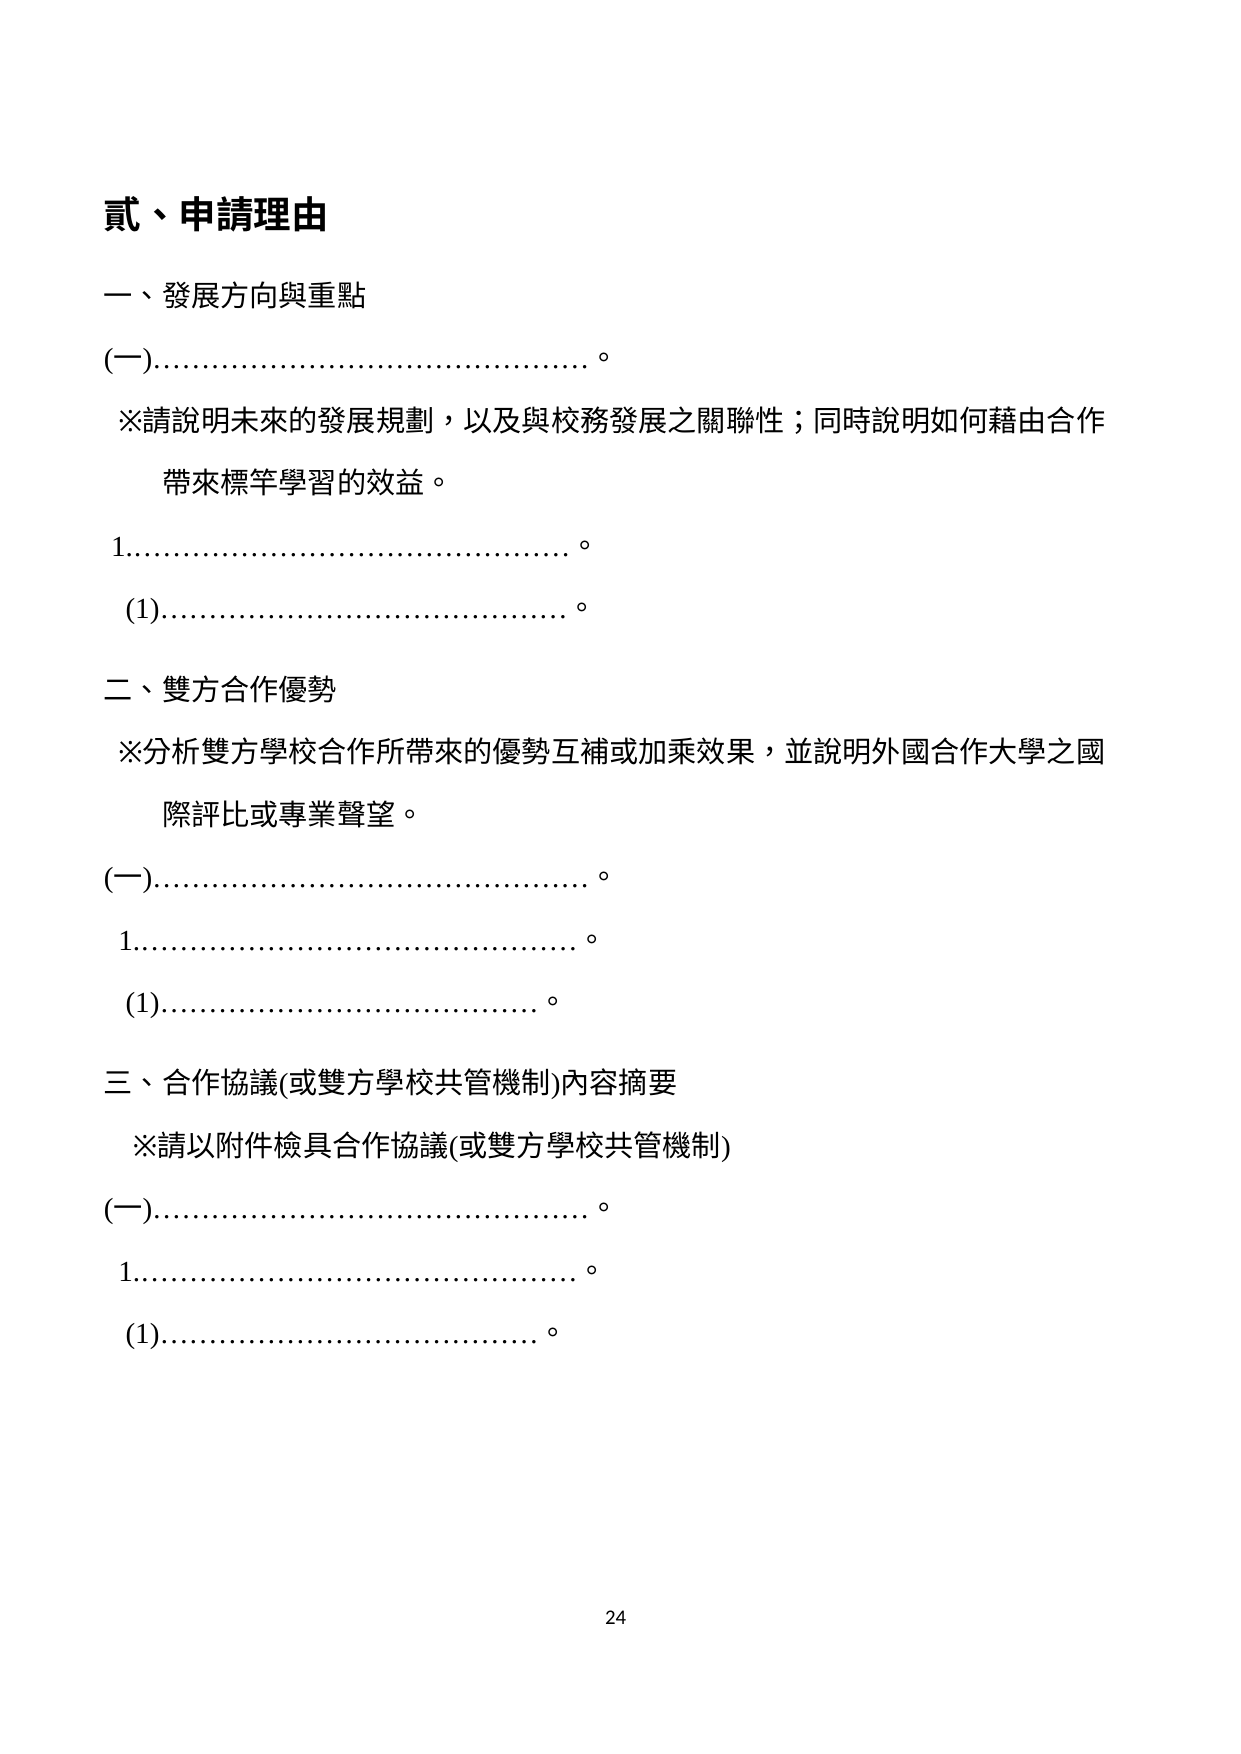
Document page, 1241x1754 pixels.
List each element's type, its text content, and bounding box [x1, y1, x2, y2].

text 一、發展方向與重點 [103, 252, 1128, 314]
text (一)………………………………………。 [103, 833, 1128, 896]
text 二、雙方合作優勢 [103, 646, 1128, 708]
text (一)………………………………………。 [103, 1164, 1128, 1227]
text (1)……………………………………。 [103, 564, 1128, 627]
text ※請說明未來的發展規劃，以及與校務發展之關聯性；同時說明如何藉由合作帶來標竿學習的效益。 [103, 377, 1128, 502]
text ※分析雙方學校合作所帶來的優勢互補或加乘效果，並說明外國合作大學之國際評比或專業聲望。 [103, 708, 1128, 833]
text ※請以附件檢具合作協議(或雙方學校共管機制) [103, 1102, 1128, 1164]
text 1.………………………………………。 [103, 1227, 1128, 1289]
text 三、合作協議(或雙方學校共管機制)內容摘要 [103, 1039, 1128, 1102]
text (一)………………………………………。 [103, 314, 1128, 377]
text (1)…………………………………。 [103, 958, 1128, 1021]
text 貳、申請理由 [103, 171, 1128, 233]
text (1)…………………………………。 [103, 1289, 1128, 1352]
text 1.………………………………………。 [103, 502, 1128, 564]
text 1.………………………………………。 [103, 896, 1128, 958]
